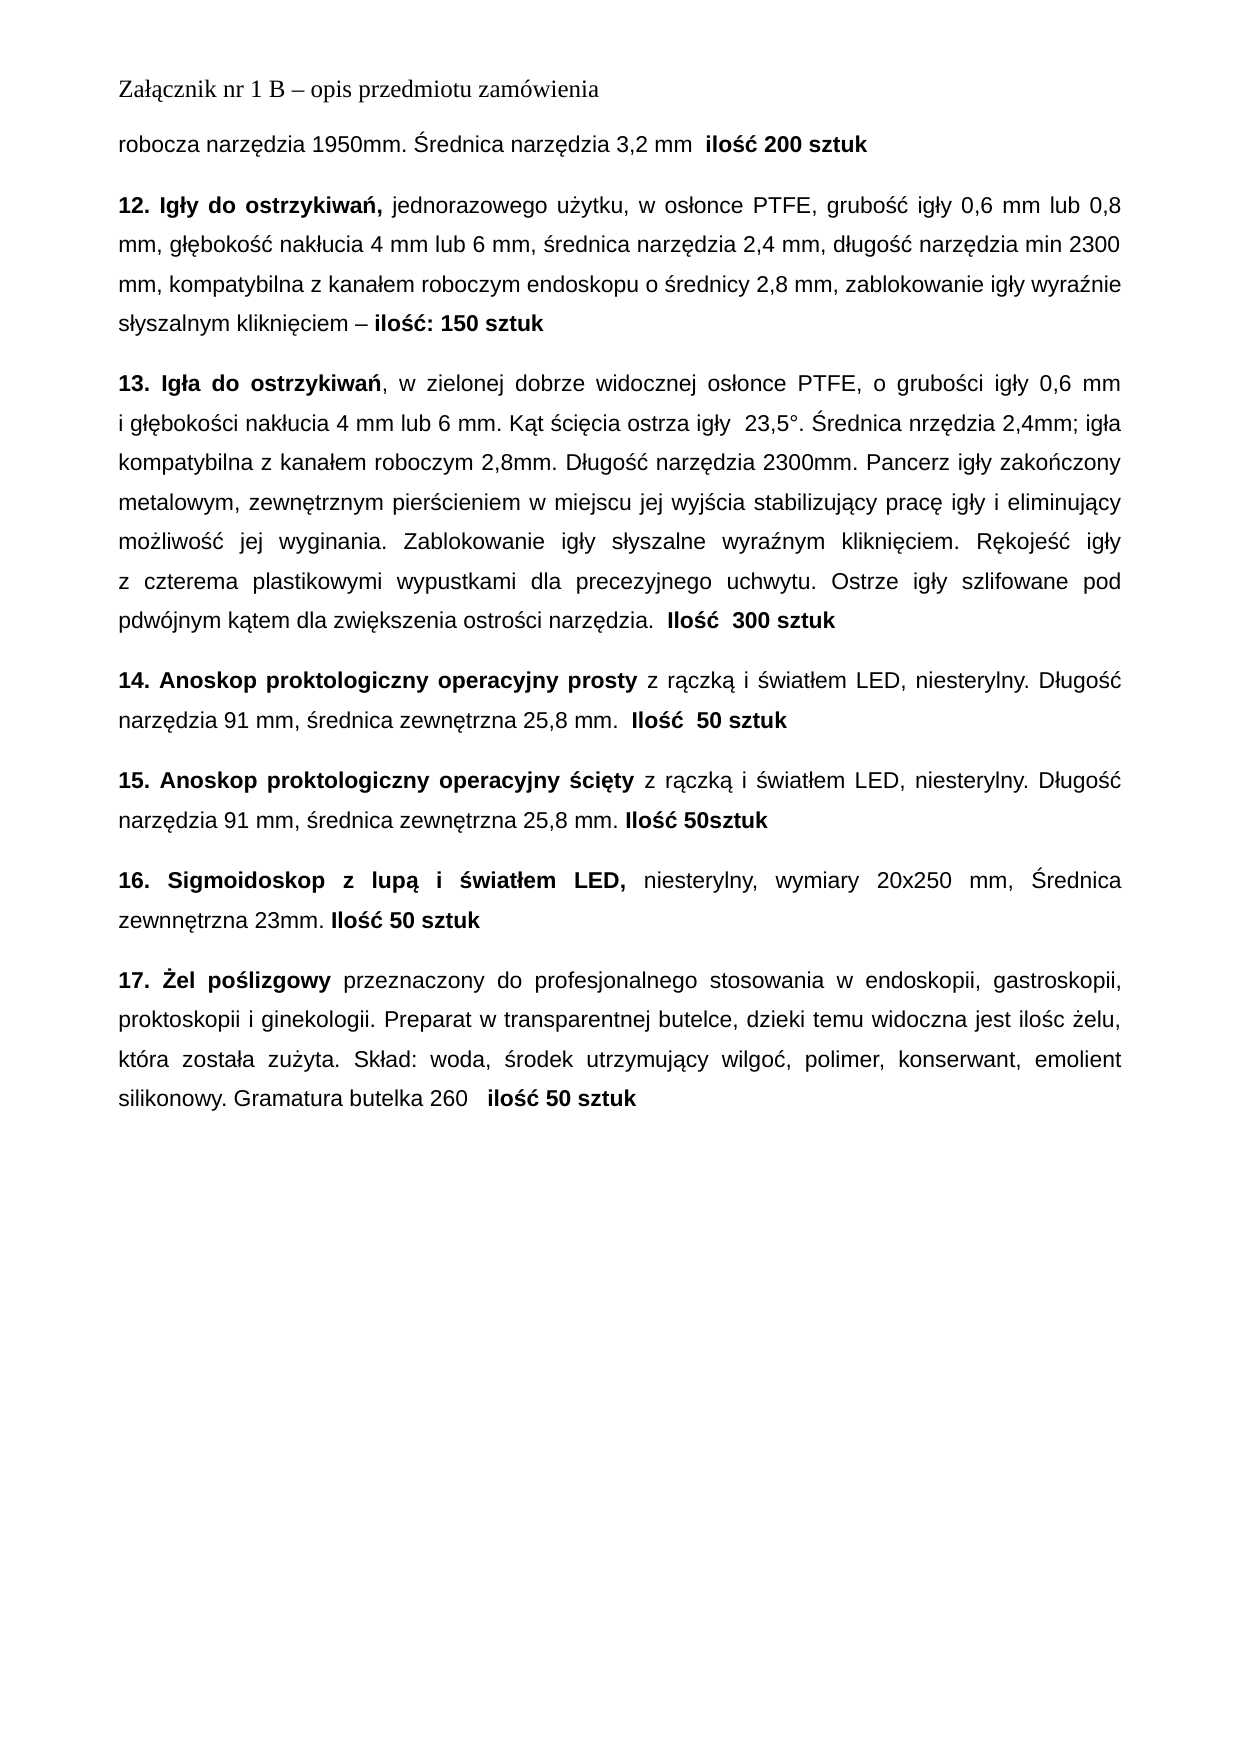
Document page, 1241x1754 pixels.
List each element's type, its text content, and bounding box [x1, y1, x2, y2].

text 15. Anoskop proktologiczny operacyjny ścięty z rączką i światłem LED, niesterylny. Długość narzędzia 91 mm, średnica zewnętrzna 25,8 mm. Ilość 50sztuk [118, 767, 1122, 833]
text 13. Igła do ostrzykiwań, w zielonej dobrze widocznej osłonce PTFE, o grubości igły 0,6 mm i głębokości nakłucia 4 mm lub 6 mm. Kąt ścięcia ostrza igły 23,5°. Średnica nrzędzia 2,4mm; igła kompatybilna z kanałem roboczym 2,8mm. Długość narzędzia 2300mm. Pancerz igły zakończony metalowym, zewnętrznym pierścieniem w miejscu jej wyjścia stabilizujący pracę igły i eliminujący możliwość jej wyginania. Zablokowanie igły słyszalne wyraźnym kliknięciem. Rękojeść igły z czterema plastikowymi wypustkami dla precezyjnego uchwytu. Ostrze igły szlifowane pod pdwójnym kątem dla zwiększenia ostrości narzędzia. Ilość 300 sztuk [118, 370, 1122, 633]
text robocza narzędzia 1950mm. Średnica narzędzia 3,2 mm ilość 200 sztuk [118, 131, 1122, 158]
text 16. Sigmoidoskop z lupą i światłem LED, niesterylny, wymiary 20x250 mm, Średnica zewnnętrzna 23mm. Ilość 50 sztuk [118, 867, 1122, 933]
text 14. Anoskop proktologiczny operacyjny prosty z rączką i światłem LED, niesterylny. Długość narzędzia 91 mm, średnica zewnętrzna 25,8 mm. Ilość 50 sztuk [118, 667, 1122, 733]
text 12. Igły do ostrzykiwań, jednorazowego użytku, w osłonce PTFE, grubość igły 0,6 mm lub 0,8 mm, głębokość nakłucia 4 mm lub 6 mm, średnica narzędzia 2,4 mm, długość narzędzia min 2300 mm, kompatybilna z kanałem roboczym endoskopu o średnicy 2,8 mm, zablokowanie igły wyraźnie słyszalnym kliknięciem – ilość: 150 sztuk [118, 192, 1122, 336]
text 17. Żel poślizgowy przeznaczony do profesjonalnego stosowania w endoskopii, gastroskopii, proktoskopii i ginekologii. Preparat w transparentnej butelce, dzieki temu widoczna jest ilośc żelu, która została zużyta. Skład: woda, środek utrzymujący wilgoć, polimer, konserwant, emolient silikonowy. Gramatura butelka 260 ilość 50 sztuk [118, 967, 1122, 1112]
